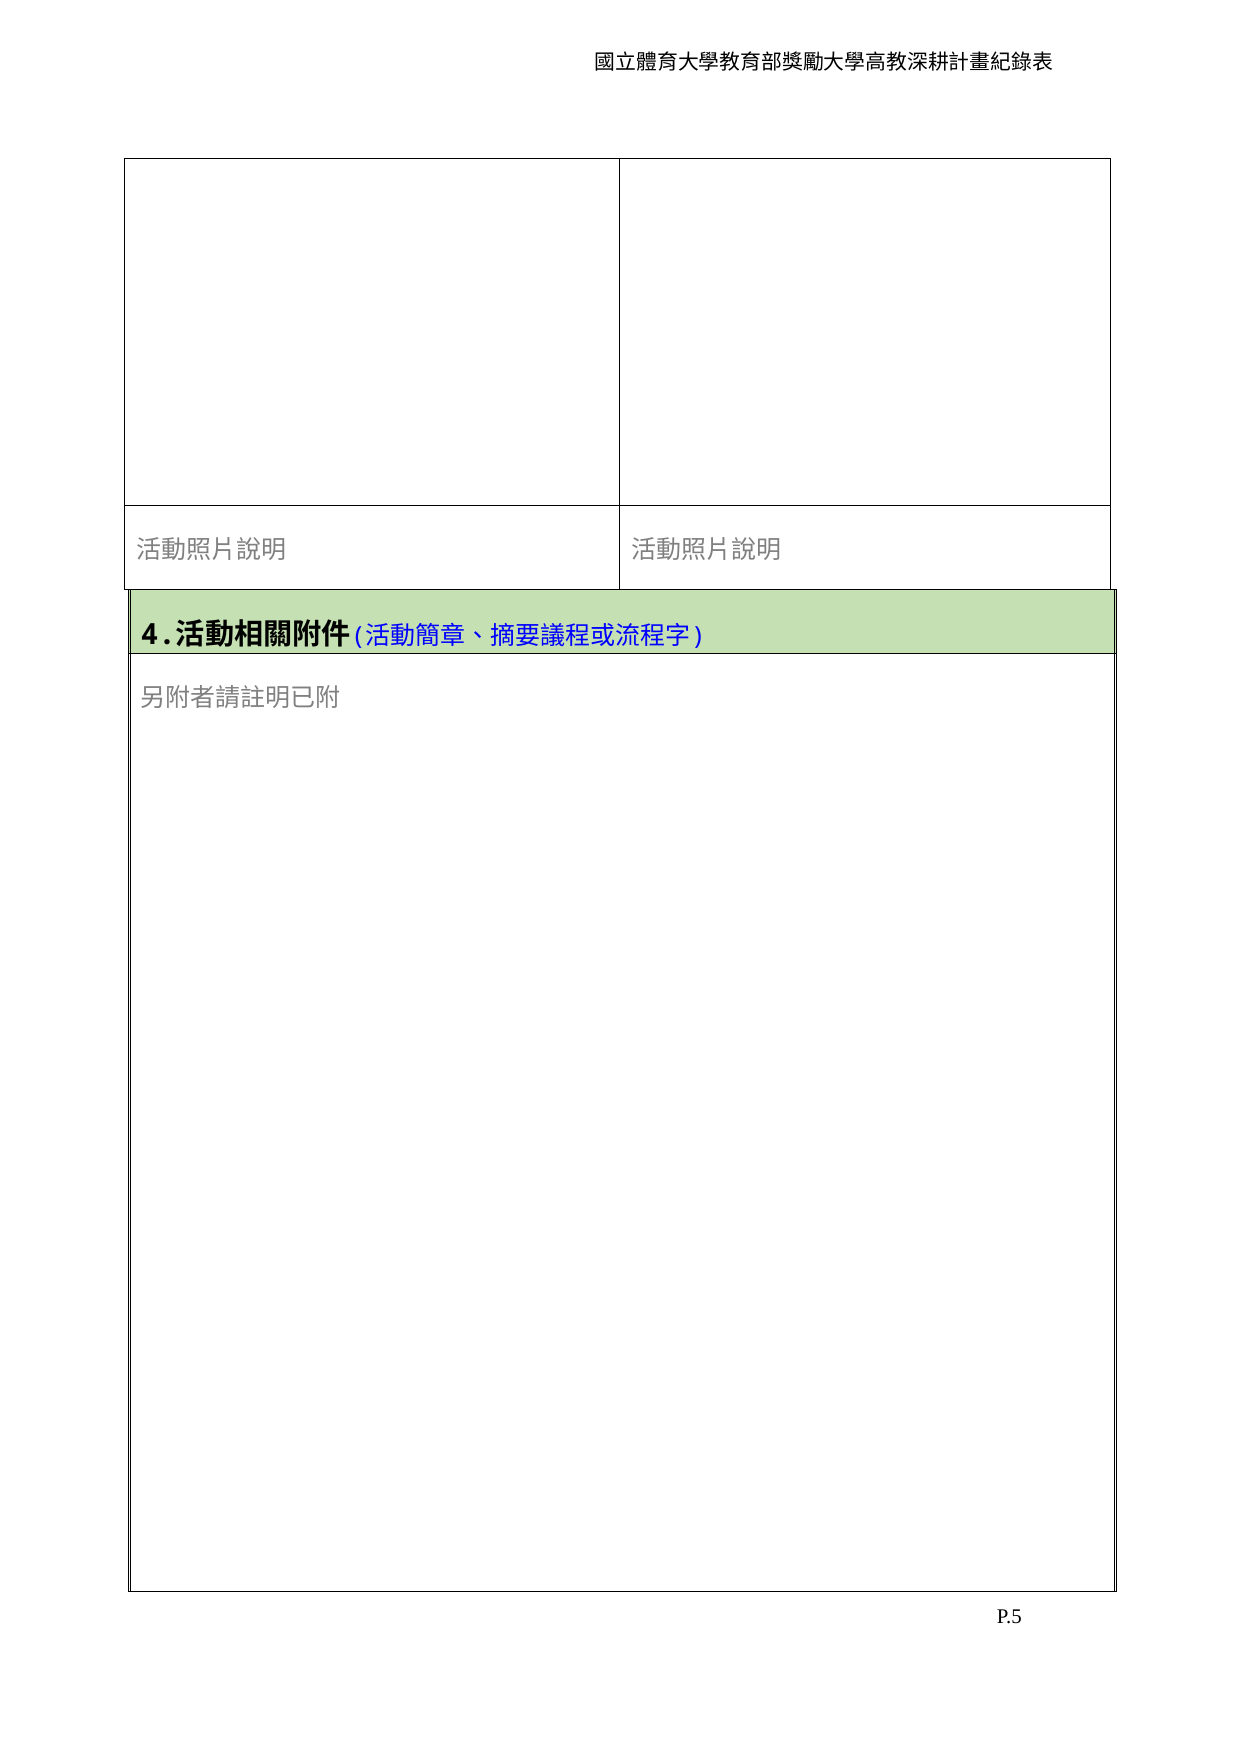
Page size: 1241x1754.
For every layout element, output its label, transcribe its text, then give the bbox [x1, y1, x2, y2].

table_cell 活動照片說明 [125, 506, 619, 589]
table_cell 另附者請註明已附 [131, 654, 1114, 1591]
table_cell [1111, 158, 1116, 504]
table_cell 4.活動相關附件(活動簡章、摘要議程或流程字) [131, 590, 1114, 653]
table_cell [125, 159, 619, 504]
table_cell 活動照片說明 [620, 506, 1110, 589]
table_cell [1111, 505, 1116, 589]
table_cell [620, 159, 1110, 504]
